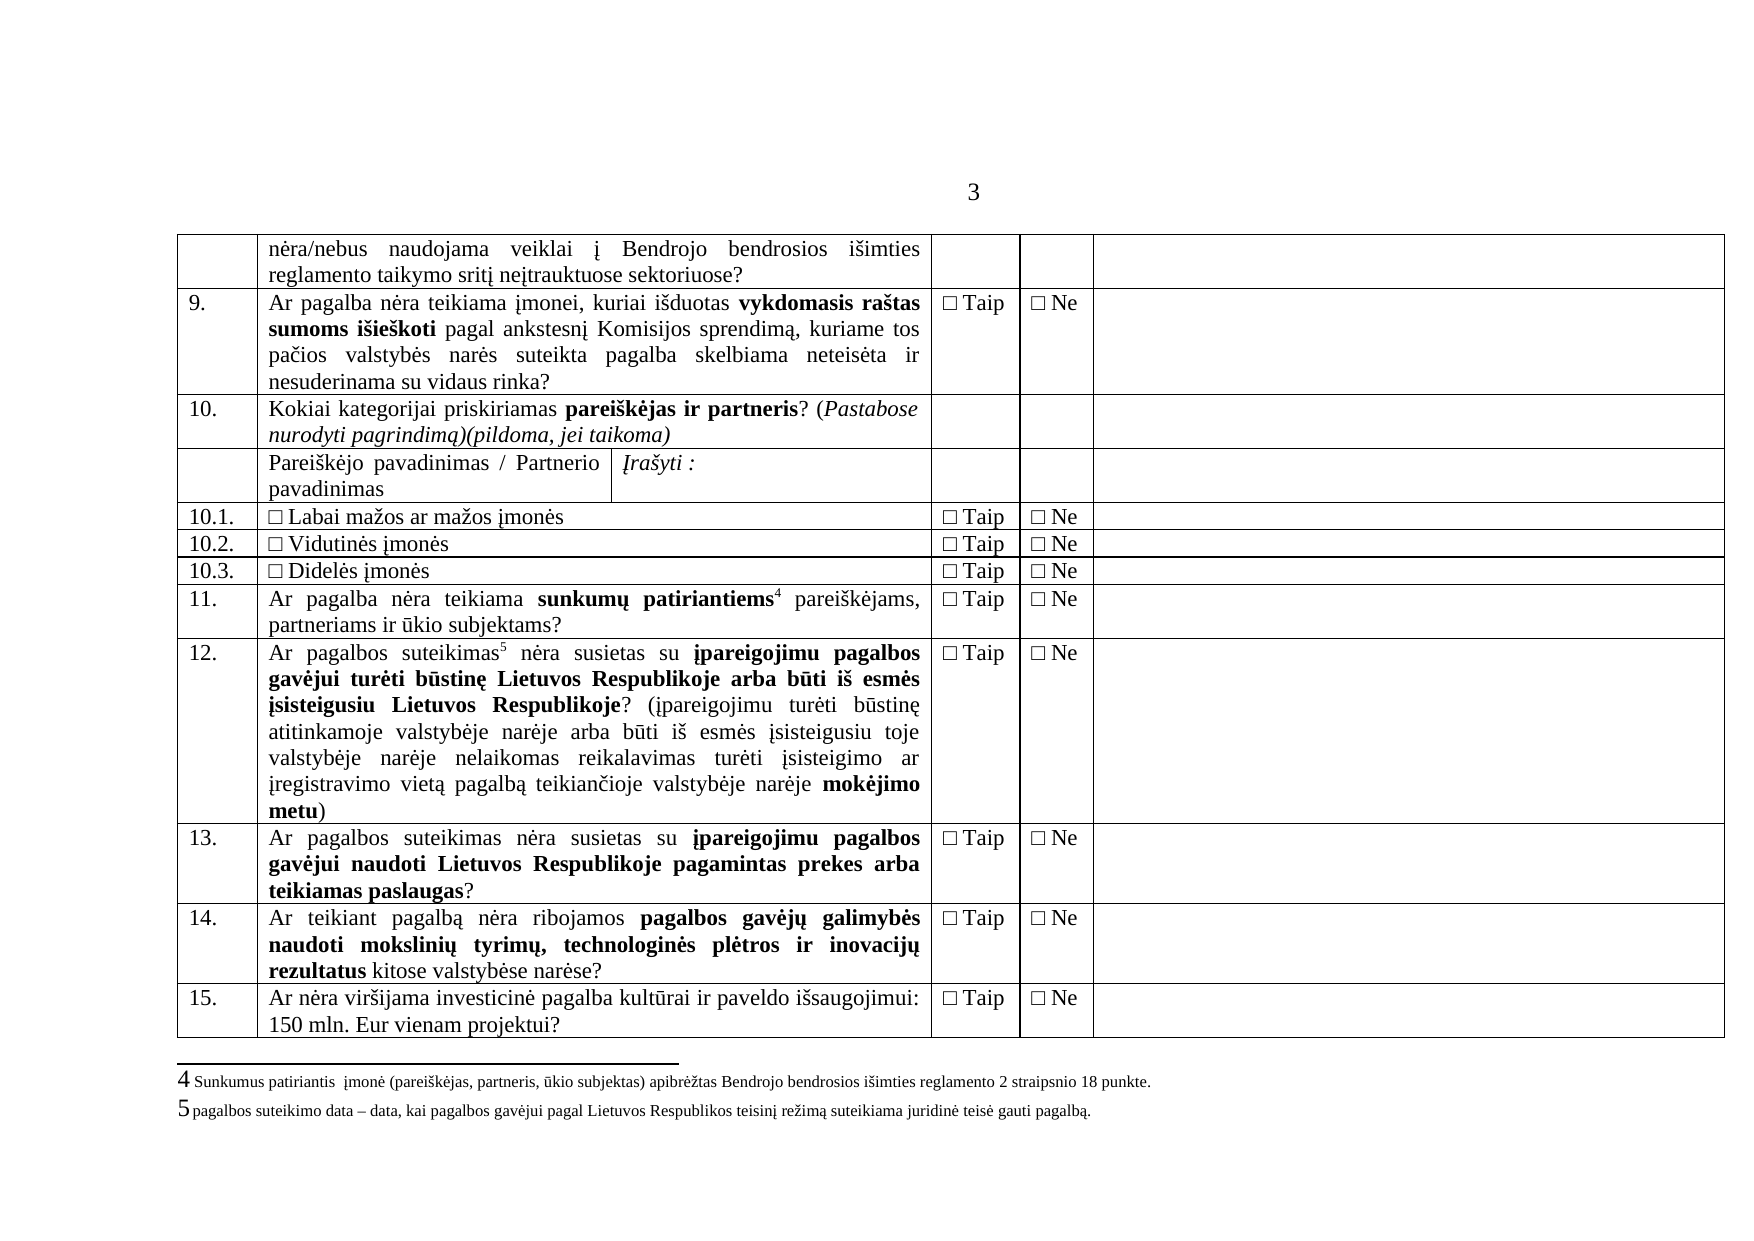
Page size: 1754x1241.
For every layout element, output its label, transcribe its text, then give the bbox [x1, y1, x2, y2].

table_cell □ Taip [932, 824, 1019, 903]
table_cell [1021, 449, 1093, 502]
table_cell [1094, 904, 1724, 983]
table_cell [1094, 449, 1724, 502]
table_cell □ Ne [1021, 824, 1093, 903]
table_cell [1021, 395, 1093, 448]
table_cell [932, 449, 1019, 502]
table_cell [932, 235, 1019, 288]
table_cell Ar pagalbos suteikimas nėra susietas su įpareigojimu pagalbos gavėjui naudoti Lietuvos Respublikoje pagamintas prekes arba teikiamas paslaugas? [258, 824, 931, 903]
table_cell 15. [178, 984, 257, 1037]
table_cell [1094, 824, 1724, 903]
table_cell Pareiškėjo pavadinimas / Partnerio pavadinimas [258, 449, 611, 502]
table_cell 10. [178, 395, 257, 448]
table_cell Ar nėra viršijama investicinė pagalba kultūrai ir paveldo išsaugojimui: 150 mln. Eur vienam projektui? [258, 984, 931, 1037]
table_cell □ Ne [1021, 530, 1093, 556]
table_cell [1094, 235, 1724, 288]
table_cell [1094, 984, 1724, 1037]
table_cell [1094, 585, 1724, 638]
table_cell [178, 449, 257, 502]
table_cell [1094, 558, 1724, 584]
table_cell □ Taip [932, 639, 1019, 823]
table_cell □ Ne [1021, 585, 1093, 638]
table_cell 11. [178, 585, 257, 638]
table_cell Ar pagalba nėra teikiama įmonei, kuriai išduotas vykdomasis raštas sumoms išieškoti pagal ankstesnį Komisijos sprendimą, kuriame tos pačios valstybės narės suteikta pagalba skelbiama neteisėta ir nesuderinama su vidaus rinka? [258, 289, 931, 394]
table_cell 10.2. [178, 530, 257, 556]
table_cell □ Ne [1021, 639, 1093, 823]
table_cell Ar pagalba nėra teikiama sunkumų patiriantiems pareiškėjams, partneriams ir ūkio subjektams? [258, 585, 931, 638]
table_cell Ar teikiant pagalbą nėra ribojamos pagalbos gavėjų galimybės naudoti mokslinių tyrimų, technologinės plėtros ir inovacijų rezultatus kitose valstybėse narėse? [258, 904, 931, 983]
table_cell 10.1. [178, 503, 257, 529]
table_cell [932, 395, 1019, 448]
table_cell □ Taip [932, 904, 1019, 983]
table_cell □ Taip [932, 289, 1019, 394]
table_cell □ Ne [1021, 289, 1093, 394]
table_cell □ Ne [1021, 558, 1093, 584]
table_cell 14. [178, 904, 257, 983]
table_cell □ Didelės įmonės [258, 558, 931, 584]
table_cell □ Vidutinės įmonės [258, 530, 931, 556]
table_cell □ Ne [1021, 904, 1093, 983]
table_cell nėra/nebus naudojama veiklai į Bendrojo bendrosios išimties reglamento taikymo sritį neįtrauktuose sektoriuose? [258, 235, 931, 288]
table_cell Kokiai kategorijai priskiriamas pareiškėjas ir partneris? (Pastabose nurodyti pagrindimą)(pildoma, jei taikoma) [258, 395, 931, 448]
table_cell Įrašyti : [612, 449, 931, 502]
table_cell [1094, 530, 1724, 556]
table_cell Ar pagalbos suteikimas nėra susietas su įpareigojimu pagalbos gavėjui turėti būstinę Lietuvos Respublikoje arba būti iš esmės įsisteigusiu Lietuvos Respublikoje? (įpareigojimu turėti būstinę atitinkamoje valstybėje narėje arba būti iš esmės įsisteigusiu toje valstybėje narėje nelaikomas reikalavimas turėti įsisteigimo ar įregistravimo vietą pagalbą teikiančioje valstybėje narėje mokėjimo metu) [258, 639, 931, 823]
table_cell [1094, 639, 1724, 823]
table_cell □ Taip [932, 558, 1019, 584]
table_cell □ Ne [1021, 503, 1093, 529]
table_cell [1094, 503, 1724, 529]
table_cell □ Taip [932, 530, 1019, 556]
table_cell [178, 235, 257, 288]
table_cell [1021, 235, 1093, 288]
table_cell □ Ne [1021, 984, 1093, 1037]
table_cell 13. [178, 824, 257, 903]
table_cell [1094, 289, 1724, 394]
table_cell 12. [178, 639, 257, 823]
table_cell □ Taip [932, 585, 1019, 638]
table_cell □ Taip [932, 984, 1019, 1037]
table_cell 10.3. [178, 558, 257, 584]
table_cell [1094, 395, 1724, 448]
table_cell □ Taip [932, 503, 1019, 529]
table_cell 9. [178, 289, 257, 394]
table_cell □ Labai mažos ar mažos įmonės [258, 503, 931, 529]
